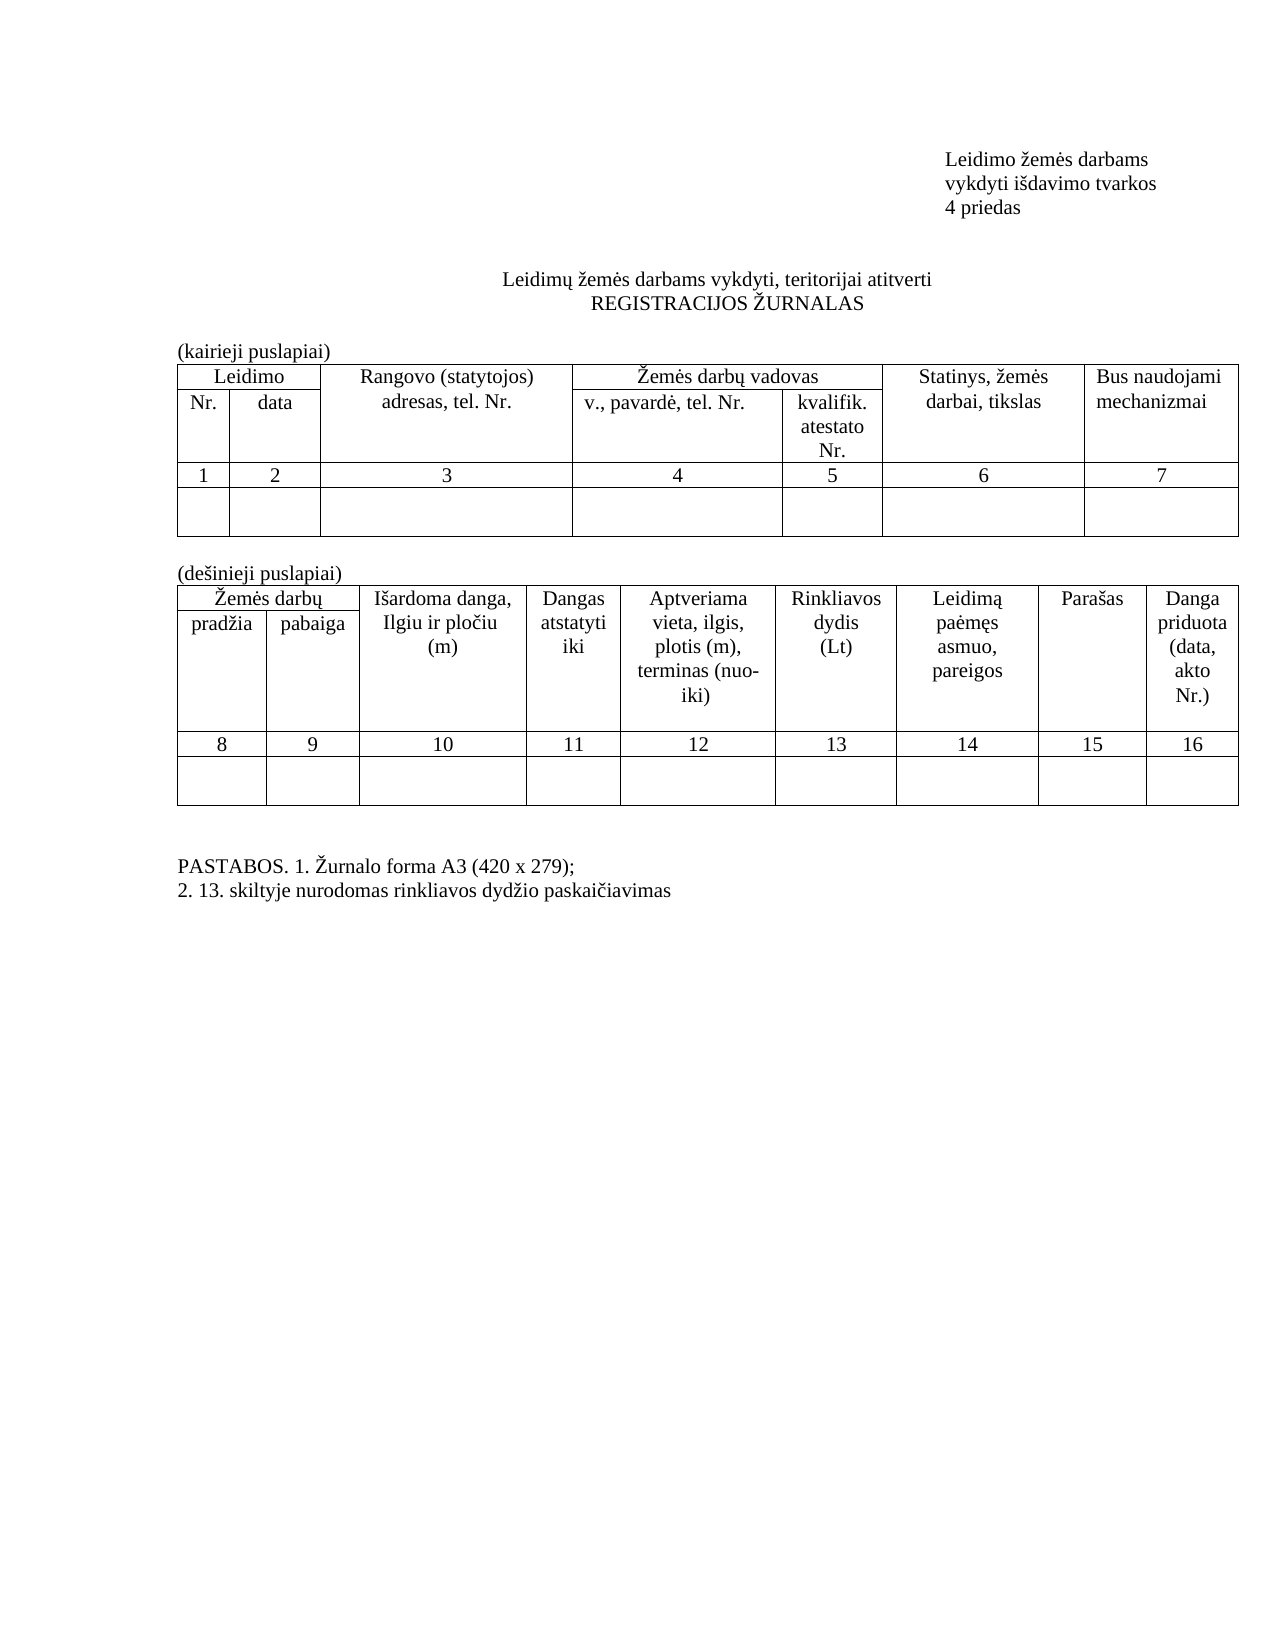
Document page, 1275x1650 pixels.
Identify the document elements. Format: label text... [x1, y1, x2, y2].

table_header Aptveriama vieta, ilgis, plotis (m), terminas (nuo-iki) [621, 586, 775, 731]
table_cell [783, 488, 882, 536]
table_cell 9 [267, 732, 359, 756]
table_cell 2 [230, 463, 320, 487]
table_header Bus naudojami mechanizmai [1085, 365, 1238, 462]
table_cell [360, 757, 526, 805]
table_cell 6 [883, 463, 1084, 487]
table_cell 10 [360, 732, 526, 756]
table_cell 7 [1085, 463, 1238, 487]
table_cell [621, 757, 775, 805]
table_cell 13 [776, 732, 896, 756]
table_header Išardoma danga, Ilgiu ir pločiu (m) [360, 586, 526, 731]
text REGISTRACIJOS ŽURNALAS [591, 291, 1216, 315]
table_cell kvalifik. atestato Nr. [783, 390, 882, 462]
table_cell 12 [621, 732, 775, 756]
table_cell 3 [321, 463, 572, 487]
table_header Leidimą paėmęs asmuo, pareigos [897, 586, 1038, 731]
table_cell data [230, 390, 320, 462]
table_cell 5 [783, 463, 882, 487]
table_cell [1039, 757, 1146, 805]
table_cell [321, 488, 572, 536]
table_header Rangovo (statytojos) adresas, tel. Nr. [321, 365, 572, 462]
text 4 priedas [945, 195, 1216, 219]
table_cell [1085, 488, 1238, 536]
table_cell Nr. [178, 390, 229, 462]
table_header Dangas atstatyti iki [527, 586, 620, 731]
table_cell v., pavardė, tel. Nr. [573, 390, 782, 462]
table_cell [883, 488, 1084, 536]
table_cell [1147, 757, 1238, 805]
table_cell 14 [897, 732, 1038, 756]
text (dešinieji puslapiai) [177, 561, 1216, 585]
table_cell [897, 757, 1038, 805]
table_header Leidimo [178, 365, 320, 388]
text vykdyti išdavimo tvarkos [945, 171, 1216, 195]
text 2. 13. skiltyje nurodomas rinkliavos dydžio paskaičiavimas [177, 878, 1216, 902]
table_cell 11 [527, 732, 620, 756]
table_header Danga priduota (data, akto Nr.) [1147, 586, 1238, 731]
table_cell [573, 488, 782, 536]
table_cell [527, 757, 620, 805]
table_cell [776, 757, 896, 805]
table_header Žemės darbų vadovas [573, 365, 882, 388]
table_cell 4 [573, 463, 782, 487]
table_cell [267, 757, 359, 805]
table_cell 8 [178, 732, 266, 756]
text Leidimo žemės darbams [945, 147, 1216, 171]
table_cell 15 [1039, 732, 1146, 756]
table_header Žemės darbų [178, 586, 359, 610]
table_cell 1 [178, 463, 229, 487]
table_cell [178, 488, 229, 536]
table_header Statinys, žemės darbai, tikslas [883, 365, 1084, 462]
table_cell pradžia [178, 611, 266, 731]
table_header Rinkliavos dydis (Lt) [776, 586, 896, 731]
table_cell 16 [1147, 732, 1238, 756]
table_cell [178, 757, 266, 805]
table_cell [230, 488, 320, 536]
text Leidimų žemės darbams vykdyti, teritorijai atitverti [502, 267, 1216, 291]
text PASTABOS. 1. Žurnalo forma A3 (420 x 279); [177, 854, 1216, 878]
text (kairieji puslapiai) [177, 339, 1216, 363]
table_header Parašas [1039, 586, 1146, 731]
table_cell pabaiga [267, 611, 359, 731]
